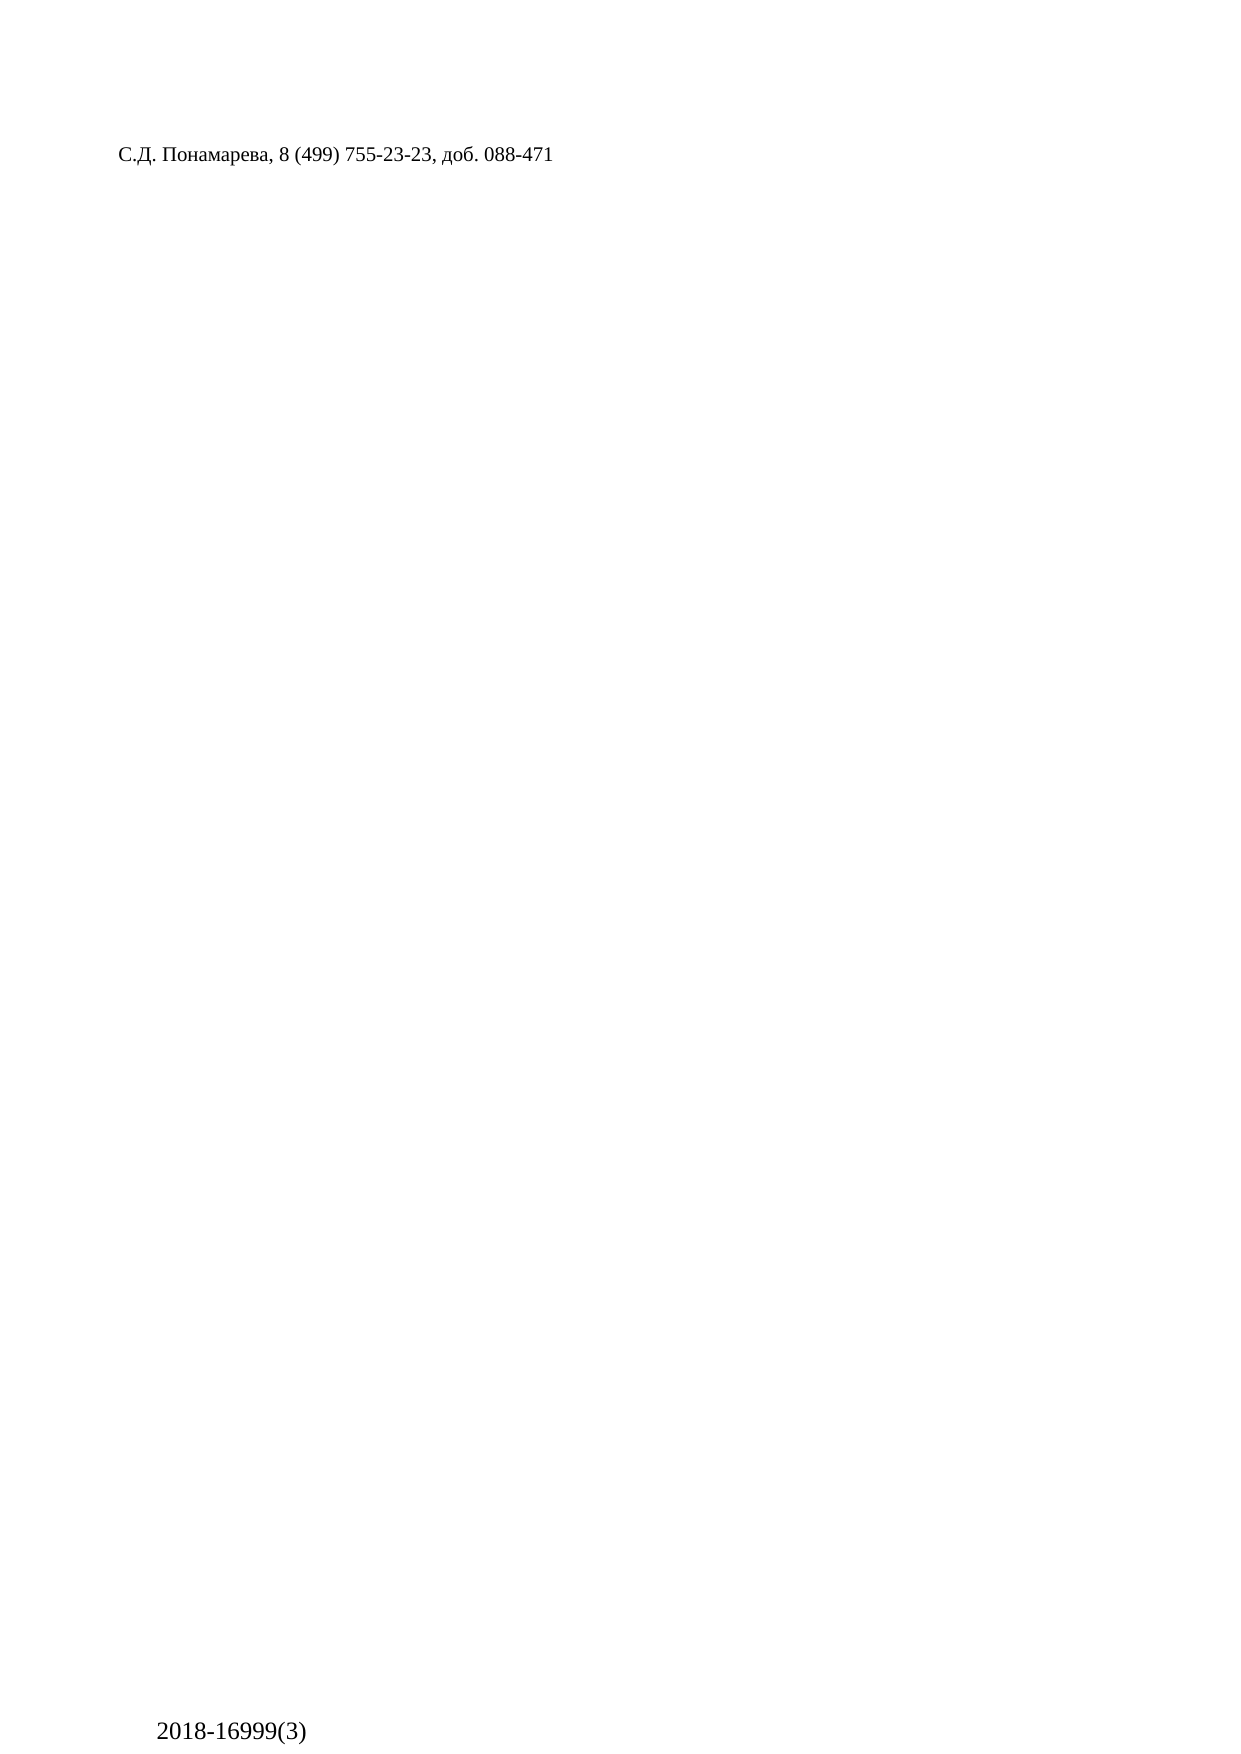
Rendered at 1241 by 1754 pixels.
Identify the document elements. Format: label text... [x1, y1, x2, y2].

text С.Д. Понамарева, 8 (499) 755-23-23, доб. 088-471 [118, 142, 1181, 166]
